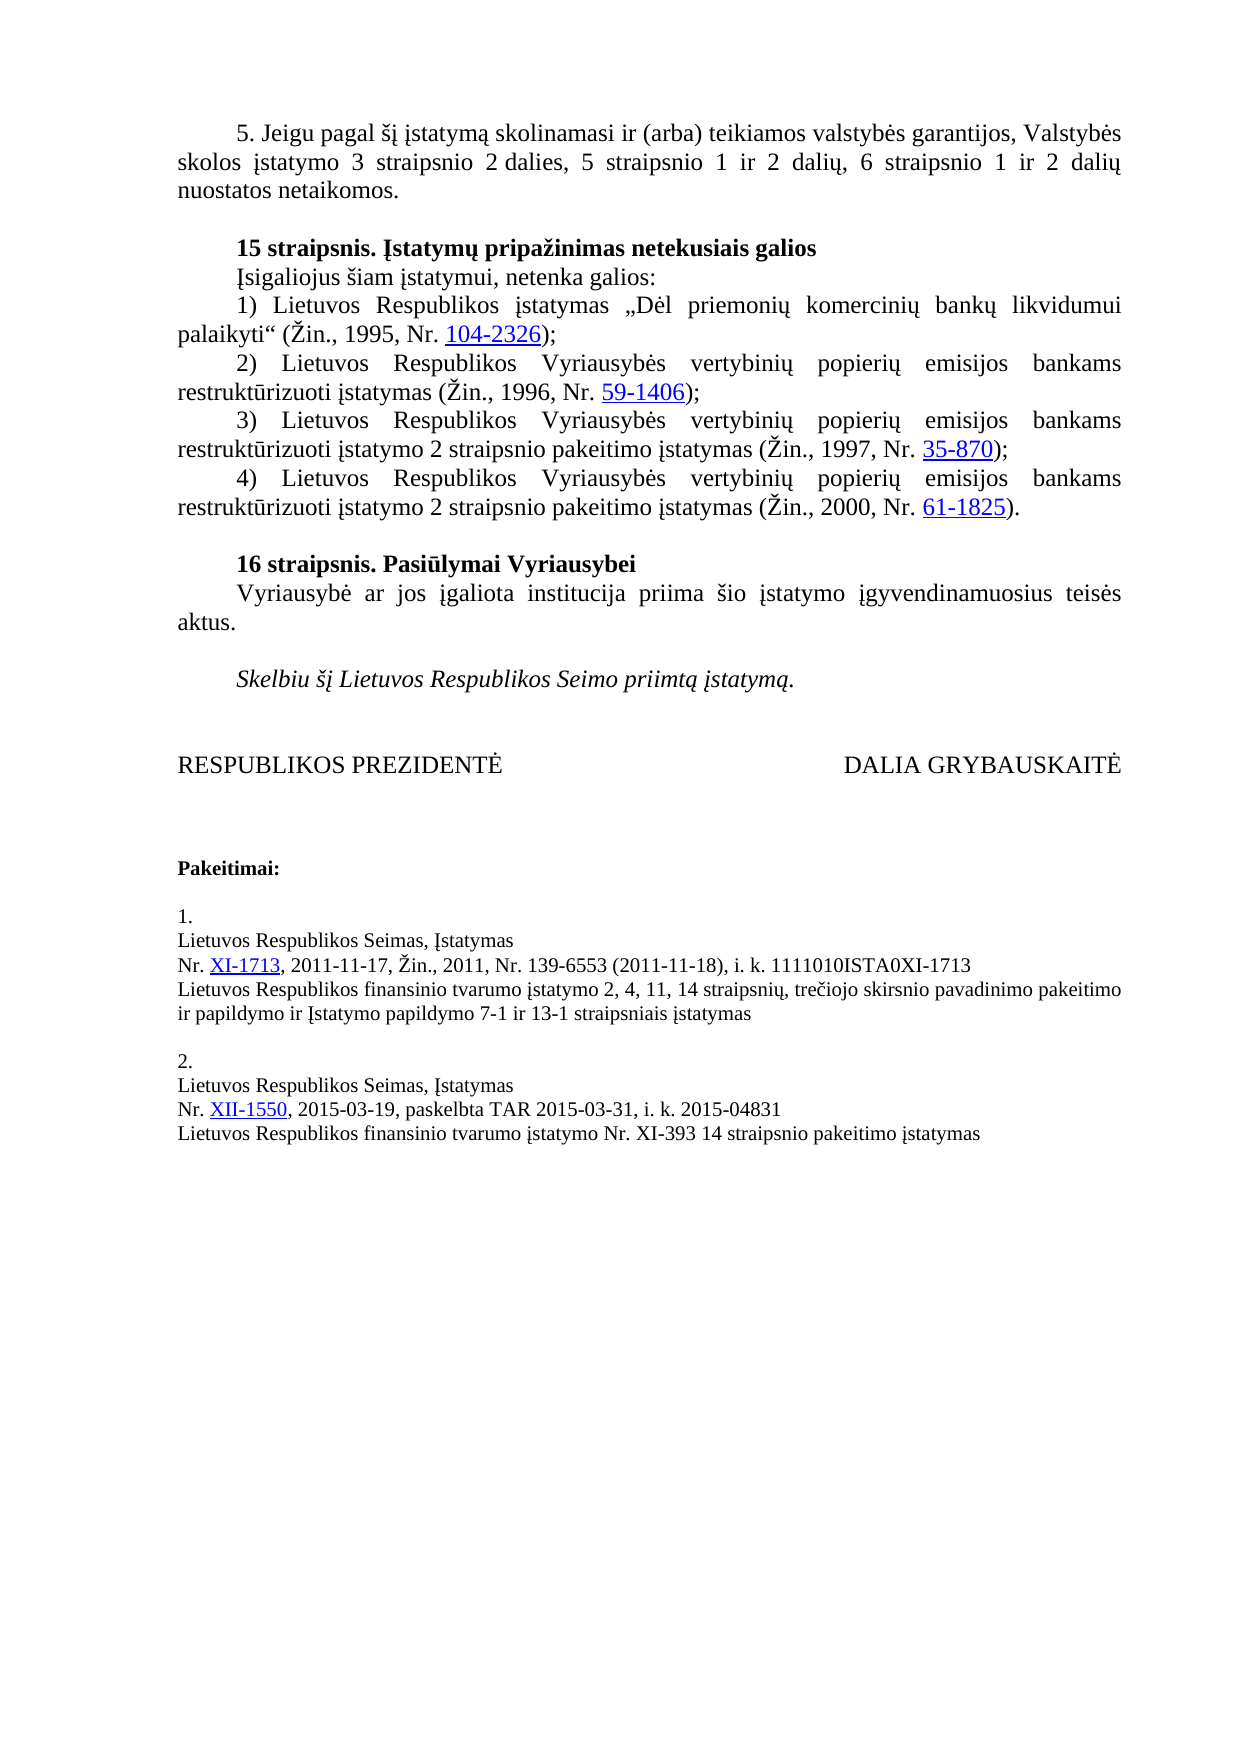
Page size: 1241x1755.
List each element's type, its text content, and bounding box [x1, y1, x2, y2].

text RESPUBLIKOS PREZIDENTĖ DALIA GRYBAUSKAITĖ [177, 751, 1122, 779]
text Įsigaliojus šiam įstatymui, netenka galios: [177, 262, 1122, 291]
text Lietuvos Respublikos finansinio tvarumo įstatymo 2, 4, 11, 14 straipsnių, trečiojo skirsnio pavadinimo pakeitimo ir papildymo ir Įstatymo papildymo 7-1 ir 13-1 straipsniais įstatymas [177, 977, 1122, 1025]
text Vyriausybė ar jos įgaliota institucija priima šio įstatymo įgyvendinamuosius teisės aktus. [177, 578, 1122, 636]
text 1. [177, 904, 1122, 928]
text 3) Lietuvos Respublikos Vyriausybės vertybinių popierių emisijos bankams restruktūrizuoti įstatymo 2 straipsnio pakeitimo įstatymas (Žin., 1997, Nr. 35-870); [177, 406, 1122, 463]
text Pakeitimai: [177, 856, 1122, 880]
text 15 straipsnis. Įstatymų pripažinimas netekusiais galios [177, 233, 1122, 262]
text Lietuvos Respublikos finansinio tvarumo įstatymo Nr. XI-393 14 straipsnio pakeitimo įstatymas [177, 1121, 1122, 1145]
text Nr. XI-1713, 2011-11-17, Žin., 2011, Nr. 139-6553 (2011-11-18), i. k. 1111010ISTA0XI-1713 [177, 952, 1122, 977]
text 16 straipsnis. Pasiūlymai Vyriausybei [177, 549, 1122, 578]
text 5. Jeigu pagal šį įstatymą skolinamasi ir (arba) teikiamos valstybės garantijos, Valstybės skolos įstatymo 3 straipsnio 2 dalies, 5 straipsnio 1 ir 2 dalių, 6 straipsnio 1 ir 2 dalių nuostatos netaikomos. [177, 118, 1122, 204]
text Skelbiu šį Lietuvos Respublikos Seimo priimtą įstatymą. [177, 664, 1122, 693]
text 4) Lietuvos Respublikos Vyriausybės vertybinių popierių emisijos bankams restruktūrizuoti įstatymo 2 straipsnio pakeitimo įstatymas (Žin., 2000, Nr. 61-1825). [177, 463, 1122, 521]
text 2. [177, 1049, 1122, 1073]
text Lietuvos Respublikos Seimas, Įstatymas [177, 928, 1122, 952]
text 1) Lietuvos Respublikos įstatymas „Dėl priemonių komercinių bankų likvidumui palaikyti“ (Žin., 1995, Nr. 104-2326); [177, 291, 1122, 348]
text 2) Lietuvos Respublikos Vyriausybės vertybinių popierių emisijos bankams restruktūrizuoti įstatymas (Žin., 1996, Nr. 59-1406); [177, 348, 1122, 406]
text Nr. XII-1550, 2015-03-19, paskelbta TAR 2015-03-31, i. k. 2015-04831 [177, 1097, 1122, 1121]
text Lietuvos Respublikos Seimas, Įstatymas [177, 1073, 1122, 1097]
